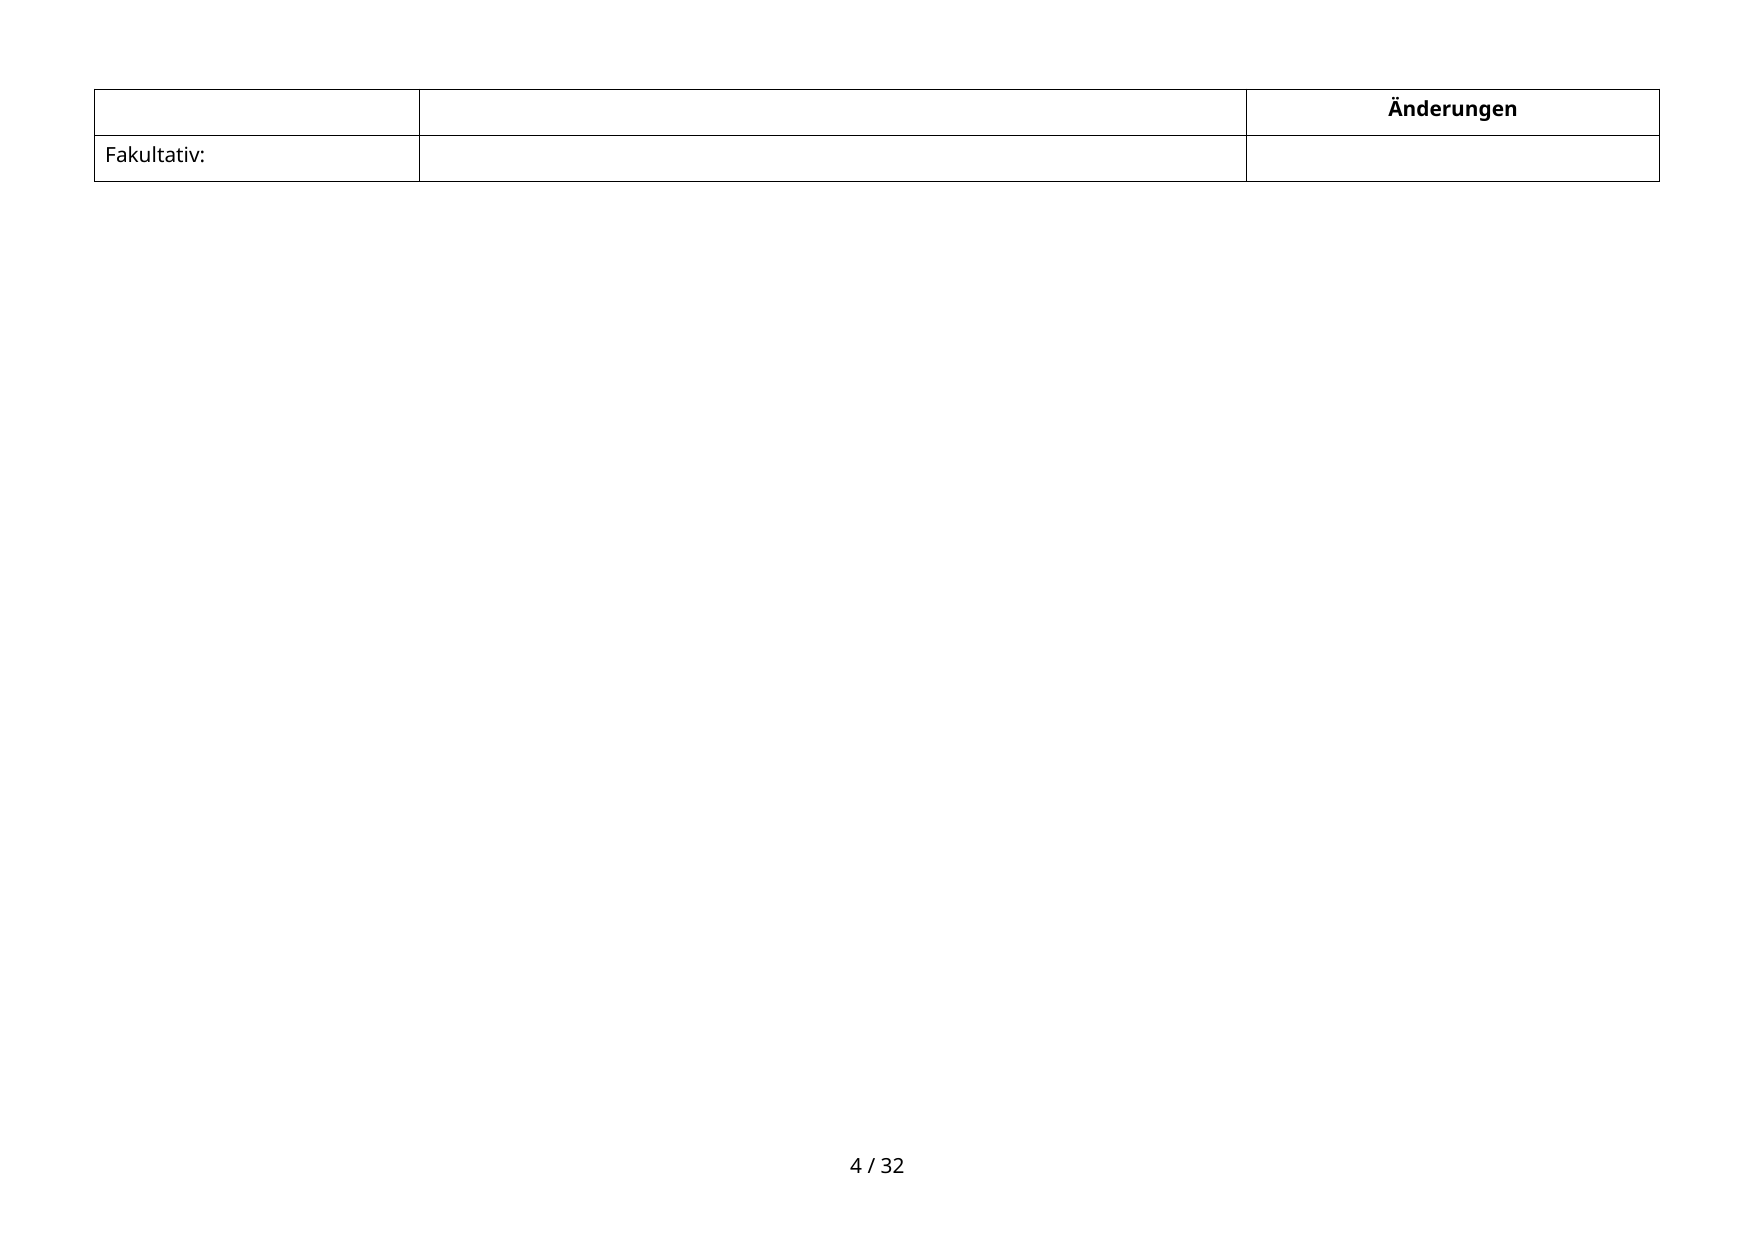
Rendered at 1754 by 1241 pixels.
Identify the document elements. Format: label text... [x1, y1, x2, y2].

table_header Änderungen [1247, 90, 1659, 134]
table_header [420, 90, 1246, 134]
table_cell [420, 136, 1246, 181]
table_header [95, 90, 419, 134]
table_cell Fakultativ: [95, 136, 419, 181]
table_cell [1247, 136, 1659, 181]
